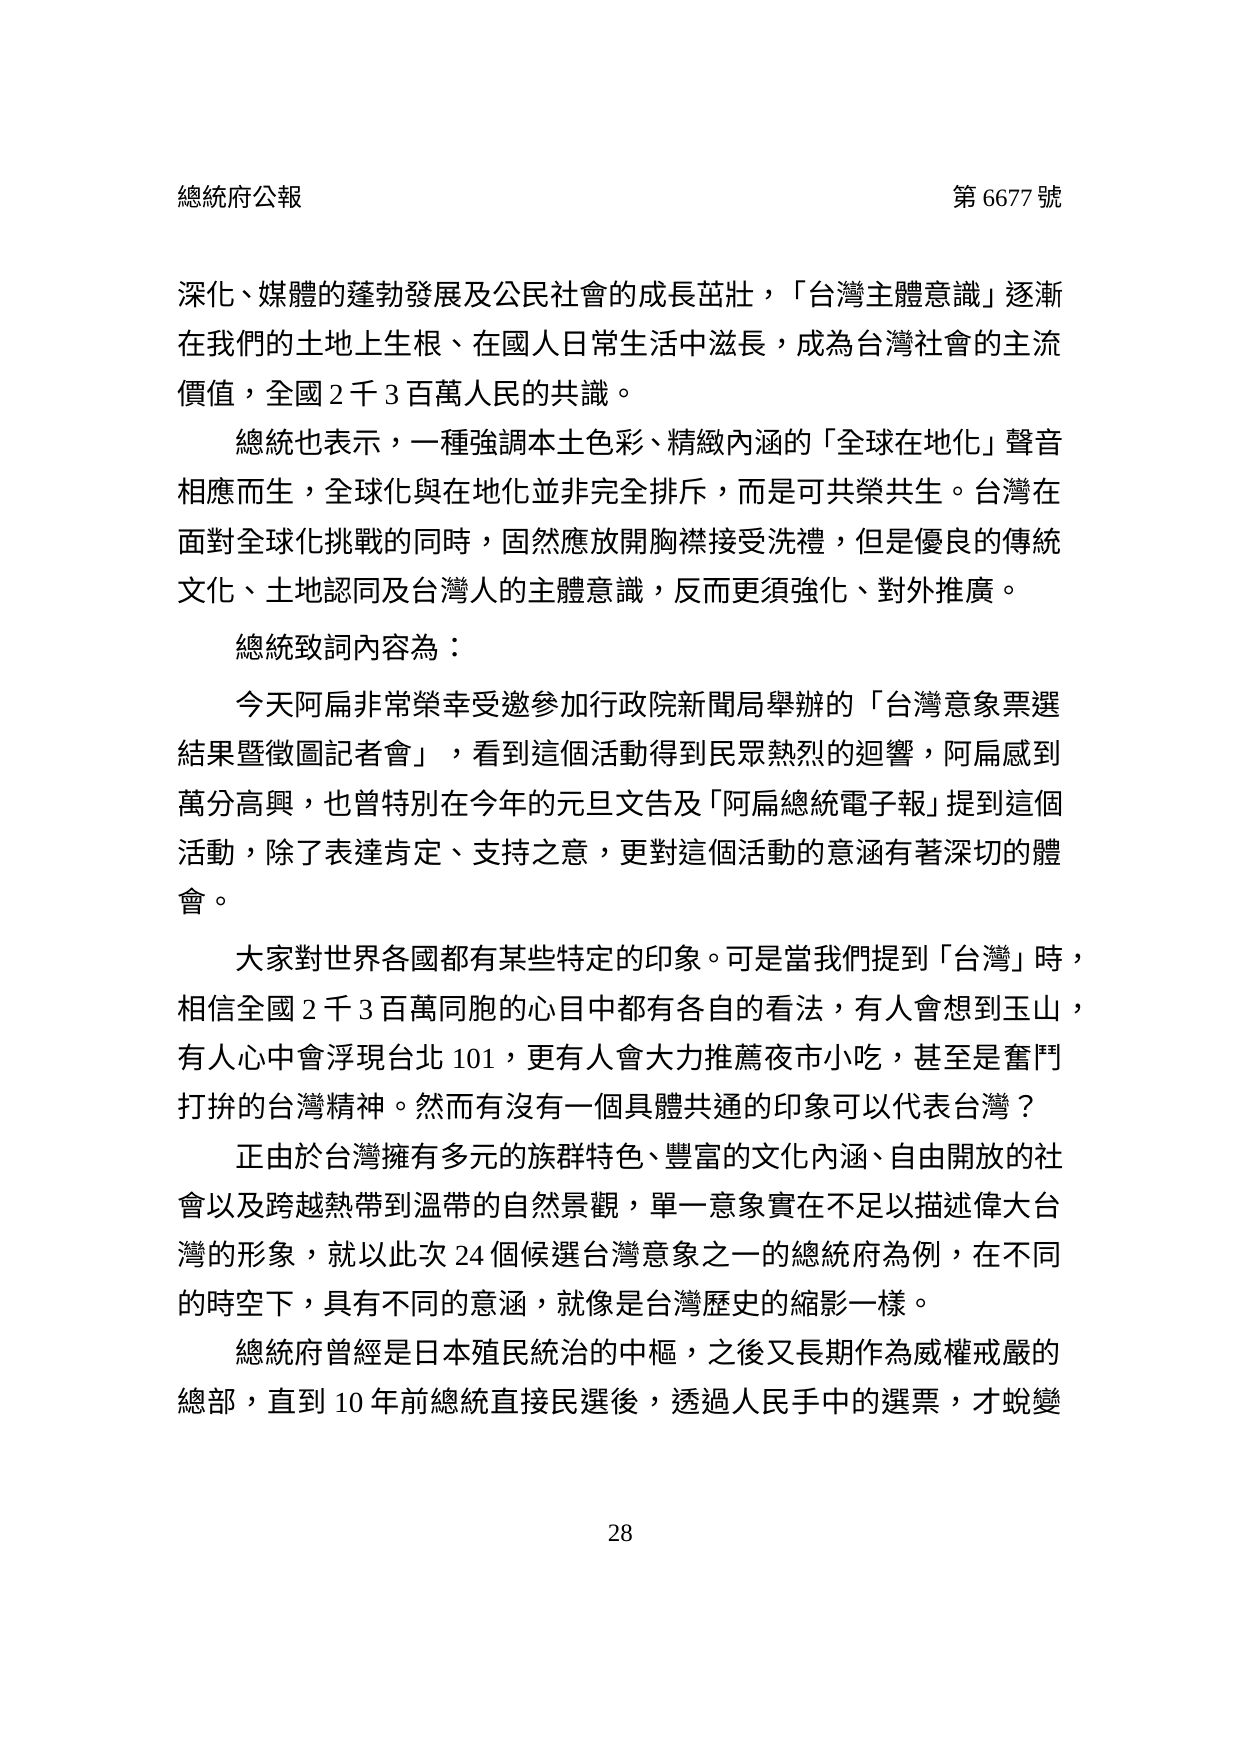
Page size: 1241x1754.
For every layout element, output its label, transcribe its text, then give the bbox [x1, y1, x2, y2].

text 正由於台灣擁有多元的族群特色、豐富的文化內涵、自由開放的社會以及跨越熱帶到溫帶的自然景觀，單一意象實在不足以描述偉大台灣的形象，就以此次24個候選台灣意象之一的總統府為例，在不同的時空下，具有不同的意涵，就像是台灣歷史的縮影一樣。 [177, 1128, 1063, 1324]
text 大家對世界各國都有某些特定的印象。可是當我們提到「台灣」時，相信全國2千3百萬同胞的心目中都有各自的看法，有人會想到玉山，有人心中會浮現台北101，更有人會大力推薦夜市小吃，甚至是奮鬥打拚的台灣精神。然而有沒有一個具體共通的印象可以代表台灣？ [177, 930, 1063, 1128]
text 總統府曾經是日本殖民統治的中樞，之後又長期作為威權戒嚴的總部，直到10年前總統直接民選後，透過人民手中的選票，才蛻變 [177, 1324, 1063, 1423]
text 總統致詞內容為： [177, 619, 1063, 668]
text 總統也表示，一種強調本土色彩、精緻內涵的「全球在地化」聲音相應而生，全球化與在地化並非完全排斥，而是可共榮共生。台灣在面對全球化挑戰的同時，固然應放開胸襟接受洗禮，但是優良的傳統文化、土地認同及台灣人的主體意識，反而更須強化、對外推廣。 [177, 414, 1063, 611]
text 深化、媒體的蓬勃發展及公民社會的成長茁壯，「台灣主體意識」逐漸在我們的土地上生根、在國人日常生活中滋長，成為台灣社會的主流價值，全國2千3百萬人民的共識。 [177, 266, 1063, 414]
text 今天阿扁非常榮幸受邀參加行政院新聞局舉辦的「台灣意象票選結果暨徵圖記者會」，看到這個活動得到民眾熱烈的迴響，阿扁感到萬分高興，也曾特別在今年的元旦文告及「阿扁總統電子報」提到這個活動，除了表達肯定、支持之意，更對這個活動的意涵有著深切的體會。 [177, 676, 1063, 923]
